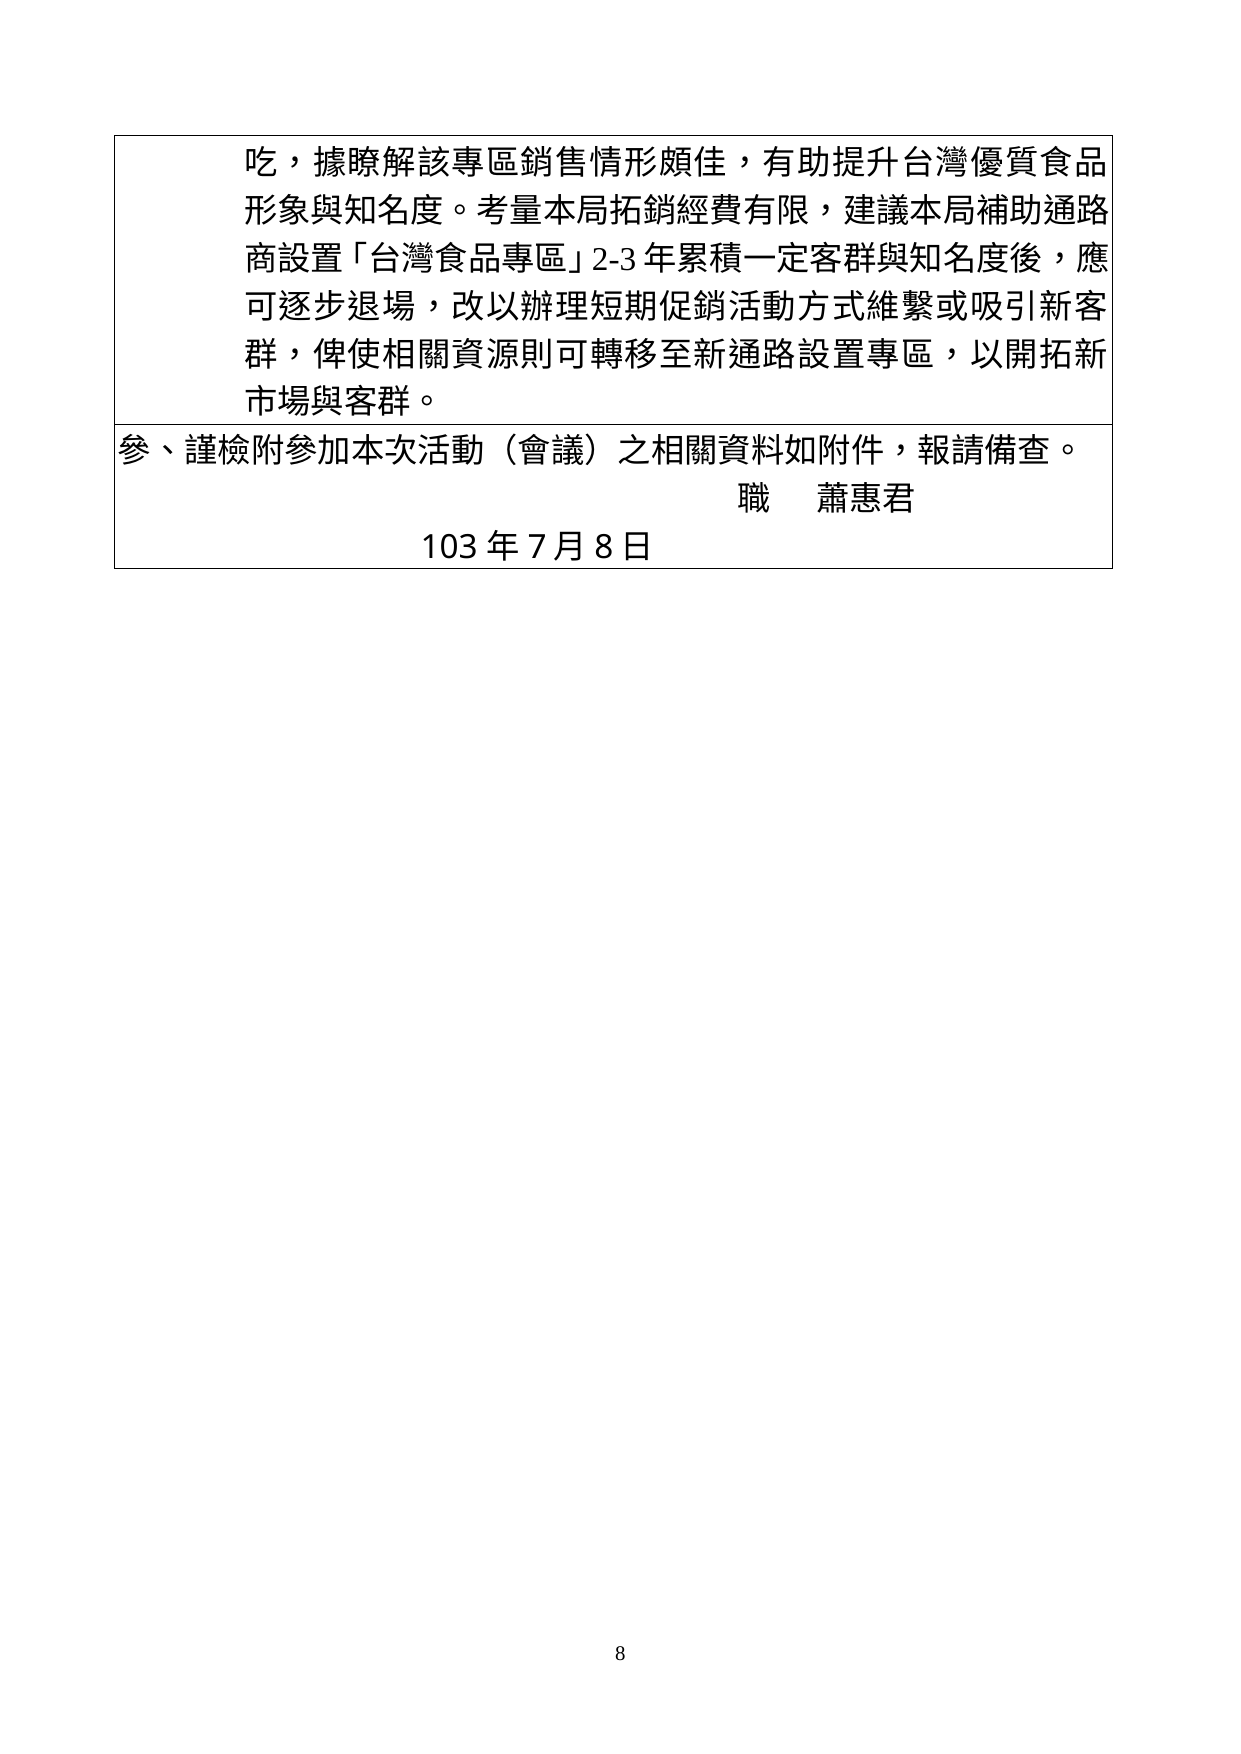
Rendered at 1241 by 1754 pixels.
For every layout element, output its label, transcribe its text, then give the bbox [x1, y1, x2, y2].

table_cell 交流活動基本資料 一、活動名稱：參加「內蒙古台灣名品博覽會」及「2014中國國際機床工具展覽會」 二、活動日期：103年6月18日至6月22日 三、主辦（或接待）單位：經濟部國際貿易局、中華民國對外貿易發展協會 四、報告撰寫人服務單位：經濟部國際貿易局 活動（會議）重點 活動性質：拓銷、訪問 活動內容： 本次活動主要先於本(103)年6月18日啟程赴大陸內蒙古呼河浩特市，次日參加本局本(103)年「推廣貿易工作計畫」項下委託外貿協會舉辦之「2014內蒙古(呼和浩特)台灣名品博覽會」；6月20日轉赴北京參觀「中國國際機床工具展覽會(CIMES)」，考察本局補助工具機暨零組件工業同業公會組團參加該展設置之台灣館，以及本局委託中衛發展中心執行「工具機暨零組件整合行銷計畫」於該展期間辦理台灣工具機技術研討會，並順道參觀北京通路設置台灣食品專區之情形，相關活動情形如下： (一)內蒙古(呼和浩特)台灣名品博覽會 該博覽會係本局委託外貿協會於本年6月19日至22日在內蒙古國際會展中心辦理，為我首度於內蒙古呼和浩特市辦理台灣產品之展售活動。本展計有380家廠商參展，使用680個攤位，展覽首日上午舉辦盛大開幕典禮，典禮結束隨即舉辦一對一採購洽談會，計有呼和浩特及其周邊城市50家重量級買主(如大陸乳業領頭羊「伊利實業集團」、西部地區最大的食品物流公司「內蒙古食全食美公司」、內蒙重要民生通路「華潤萬家生活超市」等)，前來與台灣參展商進行300場次採購洽談，採購項目涵蓋農產食品、文創日用品、美容彩妝、食品機械、科技應用軟體等。 本次展區規劃包括台灣精品館、科技應用體驗館、台灣優良精密機械形象館、健康醫美形象館、織足常樂形象館等五大產業形象區；以及文創產業區、美容生技區、休閒生活科技區、服飾配件區、農產食品區、台灣名茶區、地方特色產業區等七大產品廠商區。 其中「台灣精品館」為展中亮點，以「高新科技」、「精緻生活」、「運動休閒」、「居家醫療」與「行動空拍」等五大主題，展出74家品牌企業140件產品。為維持精品館的參觀品質，採取參觀人數流量管制，並有專人導覽，於參觀該館期間並時有電視、廣播或平面媒體記者穿梭該館採訪報導。此外，台灣精品館亦趕搭巴西世足賽熱潮，特別設計足球賽的電腦體感遊戲提供參觀民眾現場體驗，以吸引人潮，並透過遊戲方式，讓民眾更加認識台灣優質精品。 「台灣優良精密機械形象館」為台灣區機器工業同業公會所規劃設置，除徵集20家工具機及各類產業機械設備廠商以型錄文宣方式展出，並展出台灣知名大廠榮獲研究發展創新產品、台灣精品獎及小巨人獎等優良產品之詳細介紹，希望能掌握內蒙古裝備製造業興起的契機，藉此增進內蒙古各界人士認識台灣的機械製造裝備業，搭起雙方業者交流及合作的橋樑。 「健康美麗形象館」邀集了來自台灣最具代表性的健康醫學、觀光醫療 長照健檢與醫療轉介等11家傑出業者共同參展，現場並提供量血壓、安排健檢旅遊台灣行程等服務；此次地方政府參與亦相當熱絡，因此特別於展中規劃「地方特色產業區」計有基隆、苗栗、台中、彰化、嘉義、台南、台東、屏東等8個地方政府展出其地方特色產品。此外，亦針對后里薩克斯風、織袜等聚落產業規劃專區，如織足常樂形象館中利用特殊折法創造出各式各樣不同的毛巾創意商品及袜子娃娃，並安排DIY體驗活動，頗能引起參觀者興趣，。 根據外貿協會統計，本次4天展期計吸引19.5萬人次進場參觀，促成了1.17億美元商機。 (二)參觀「中國國際機床工具展覽會(CIMES)」 該展為中國大陸機械製造業規模最大之展覽，本年6月18-22日於中國大陸北京中國國際展覽中心(使用全部展館-8館)舉辦，參展廠商達1,300家，國外參展廠商超過500家，其中本局補助台灣區工具機工業同業公會組團參展設置之台灣館計29家廠商。由於該展係依產品類型區分不同展館，故工具機公會整機參展廠商如程泰/亞威、上銀科技(以展示自動化機械手臂為主)、凱伯精機、慶鴻等國內知名大廠均係於W2館，廠商多採大面積特裝攤位展出，公會未再作整體性凸顯台灣形象的裝潢設計；而零組件及公會服務攤位則位於E4館，公會以橘色系「TAIWAN」字樣，整體台灣館形象尚稱鮮明。另我亦有10餘家廠商係自行向主辦單位報名或委由當地代理商參展等獨立參展形式，包括永進、台中精機、福裕、普慧等整機與零組件大廠。 (三)台灣工具機技術研討會 本年度「工具機暨零組件整合行銷計畫」執行單位貿協及中衛中心配合於「中國國際機床工具展覽會(CIMES)」展覽期間辦理媒體記者會(6/18)及技術研討會(6/20)等加值活動。本次出差因行程安排，僅參加6月20日下午14時至16時假中國(北京)中國國際展覽中心(W-104)會議室辦理之「台灣工具機智能製造整合技術研討會」，共計40家廠商、74人出席。 會中邀請台灣區工具機暨零組件公會黃建中秘書長，以及我工具機與零組件指標性廠商代表(喬崴進、慶鴻、台達)進行發表，主要介紹多種先進智慧加工應用機能從單機智能化加工應用到產線管理，可大幅提升單機效率也縮短生產製造的完整解決方案；並介紹如何整合與開發智慧化功能，以迎接製造業新一輪的挑戰。透過本次技術論壇與國際間的技術交流，將台灣工具機與零組件業者產品之智慧化製造技術以及製造服務化的概念介紹給大陸地區買主。 (四)參觀城市超市設置之「台灣食品專區」 本局委託外貿協會與上海城市超市北京芳草地店合作，補助該超市新台幣155萬元，自本年1月1日起於該超市中設置「台灣食品專區」，藉此次差赴北京機會，順道實地考察該專區情形。 城市超市北京芳草地店於北京朝外大街南側的Parkview Green芳草地商圈，Parkview Green營運總面積達20萬平方公尺，係一座集頂級辦公大樓、時尚購物中心、藝術中心和精品酒店的北京新地標，交通便利3線地鐵、15路公車匯集此地帶。城市超市即位於購物中心之地下一樓，總營業面積約1,409平方公尺，「台灣食品專區」面積約40平方公尺，位於超市入口不遠處，計有80家廠商330項產品上架，現場並配置1名促銷人員，據超市店長表示，台灣食品甚受消費者喜受，尤其超市主要客群為白領上班族及中高端消費者，所在大樓亦有電影院，故即食沖泡式飲品、零食類產品銷售情況甚佳，本年度專區設置以來每月約有新台幣30萬元營業額，頗為穩定。 該購物中心為台商所經營，除城市超市中設置之「台灣食品專區」，購物中心亦設有獨立花車銷售「糖村」、「快車肉乾」等台灣知名牌美食、花卉銷售攤位亦見台灣蝴蝶蘭；美食街中亦有台灣蚵仔煎、擔仔麵等台灣地方特色小吃。 遭遇之問題：無 我方因應方法及效果：無 心得及建議： 此次訪談多家台灣名品展參展廠商，涵括產品別包括食品、美妝保養品、文創產品、紡織織襪產品、生活用品等，多數廠商均非首次參展，甚至有每年或每展均參加者，廠商參展目的主要為尋找代理商、通路商、瞭解當地消費者對產品之反映，以及推廣產品品牌形象等多重目的，並有許多廠商表示透過名品展已在大陸找代理(通路)商，對於名品展之展出成效廠商多持正面肯定看法。 內蒙古台灣名品展中台灣精品館，採取參觀人數流量管制，並有專人導覽，可維持參觀品質，另展出產品均標示售價，並受理現場訂購，在推廣台灣產品形象之餘，亦兼顧滿足消費者當下採購之慾望。此外，精品館中並搶搭世足賽熱潮，設計足球賽的電腦互動式體感遊戲，提供參觀民眾現場體驗，可有效吸引人潮駐足，並透過遊戲方式，讓民眾更加認識台灣優質精品之魅力，頗具新意。另於參觀該館期間並時有電視、廣播或平面媒體記者穿梭該館採訪報導，明顯感受到台灣精品館確實為名品展之亮點所在。 本次台灣名品展計有8個地方政府參與展出，惟各縣市特色產業展館規劃設計良莠不齊，如台東及苗栗館即頗具質感與特色，部分縣市展館則以簡易標準展位呈現(甚至不及貿協提供廠商之標準攤位裝潢)，建議未來貿協應加強與地方政府溝通加強展館之設計裝潢，以免影響整體形象。 本次名品展吸引頗多國內業者前往參觀並考察當地市場，包括外貿協會籌組之經貿團(24人)、工商協進會考察團(22人)，以及省進出公會聯合會團(48人)，加計國內13家媒體(包括聯合報、經濟日報、自由時報、商業週刊、東森電視、非凡新聞等)19位記者前往報導，即有超過百人前往，顯見國內業者對於內蒙古這個較為陌生之新市場，非常感興趣。由於內蒙古GDP成長速度連續8年保持全中國大陸第一，其農牧及礦產豐富，相關加工製造設備需求殷切，且已有不少現代化購物中心，並有許多知名品牌進駐，顯其內需採購及消費力道強勁，實為我中小企業值得深入開拓的新市場。 工具機計畫於北京機床展辦理之技術論壇除由工具機公會黃秘書長針對台灣產業概況說明之外，另邀請國內3家工具機廠商報告該公司產品相關技術，據事後詢問參與發表之慶鴻公司表示，由於廠商產品類型不同，其技術各有專業性，與會買主對於非其所屬產品領域的技術未必有興趣，故建議未來如擬辦理技術論壇，產品宜更聚焦；另由於廠商已有新產品發表會之平台增加其產品之曝光機會，故未來技術論壇亦可考量改由工研院、精密機械發展中心等法人單位就台灣工具機產業技術發展作整體性之說明，如有聽眾詢及較深入之技術問題，再轉介至個別廠商作進一瞭解。 工具機計畫於北京機床展辦理技術研討會及記者會均係與北京當地之「金屬加工雜誌社」合作，由該社協助安排場地及邀請當地買主與媒體記者參與，由於該社已成立60年，擁有深厚的產業與媒體網絡與機械專業背景，可更有效且精確找到目標客群。此外，於展館入口大廳播放台灣工具機形象影片，亦在該社協助爭取下，增加播放頻率，有助提高觸達率。建議未來拓銷活動可多與目標市場專業媒體或工商團體合作，運用其網絡關係，以擴大宣傳及拓展效益。 另有工具機廠商提出以下建議：(1)盼政府能提供各國貿易統計或相關資料庫之查詢服務，以利廠商分析目標市場上下游產業發展情形，作為評估進入新市場可行性之參考；(2)於網站上建立全球國際專業展介紹資訊，以利廠商作為篩選評估參展之參考；(3)建議貿協將各類人才培訓課程或相關研討會資料依時間、產業或功能別進行分類上網，分享更多廠商，並利廠商日後查詢參考。 此次在北京特地參觀城市超市設置之「台灣食品專區」，該超市位於中高檔購物中心，消費族群以白領上班族為主，專區位於超市入口不遠處，整體裝潢設計簡潔明亮，頗具特色及巧思，風格清新有質感，現場並有促銷人員提供試吃，據瞭解該專區銷售情形頗佳，有助提升台灣優質食品形象與知名度。考量本局拓銷經費有限，建議本局補助通路商設置「台灣食品專區」2-3年累積一定客群與知名度後，應可逐步退場，改以辦理短期促銷活動方式維繫或吸引新客群，俾使相關資源則可轉移至新通路設置專區，以開拓新市場與客群。 [115, 136, 1112, 423]
table_cell 參、謹檢附參加本次活動（會議）之相關資料如附件，報請備查。 職 蕭惠君 103 年 7月 8日 [115, 425, 1112, 568]
